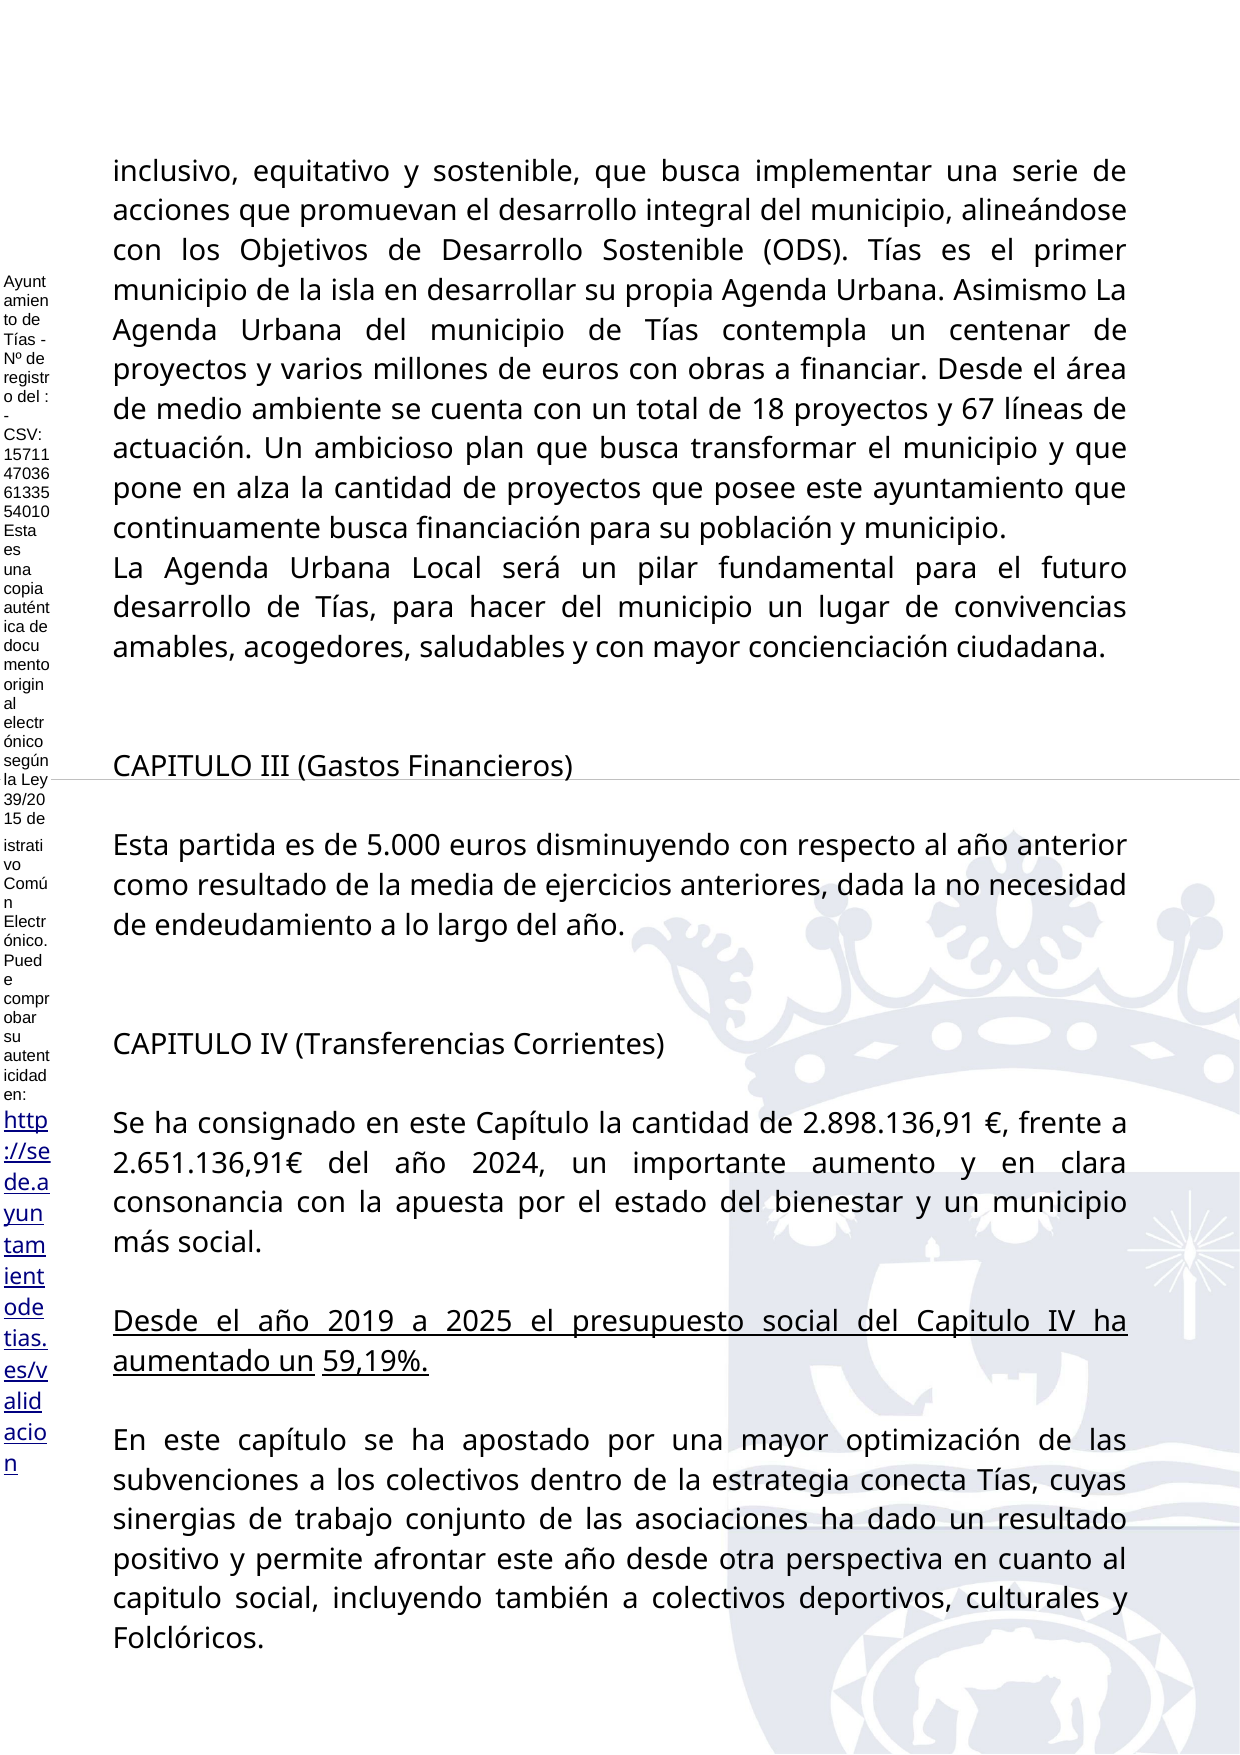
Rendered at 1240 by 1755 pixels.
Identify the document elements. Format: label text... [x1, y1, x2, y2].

text CAPITULO III (Gastos Financieros) [112, 746, 1239, 779]
text inclusivo, equitativo y sostenible, que busca implementar una serie de acciones que promuevan el desarrollo integral del municipio, alineándose con los Objetivos de Desarrollo Sostenible (ODS). Tías es el primer municipio de la isla en desarrollar su propia Agenda Urbana. Asimismo La Agenda Urbana del municipio de Tías contempla un centenar de proyectos y varios millones de euros con obras a financiar. Desde el área de medio ambiente se cuenta con un total de 18 proyectos y 67 líneas de actuación. Un ambicioso plan que busca transformar el municipio y que pone en alza la cantidad de proyectos que posee este ayuntamiento que continuamente busca financiación para su población y municipio. [112, 150, 1128, 547]
text La Agenda Urbana Local será un pilar fundamental para el futuro desarrollo de Tías, para hacer del municipio un lugar de convivencias amables, acogedores, saludables y con mayor concienciación ciudadana. [112, 547, 1128, 666]
text Ayuntamiento de Tías - Nº de registro del : - CSV: 15711470366133554010 Esta es una copia auténtica de documento original electrónico según la Ley 39/2015 de [3, 272, 51, 828]
text Procedimiento Administrativo Común Electrónico. Puede comprobar su autenticidad en: http://sede.ayuntamientodetias.es/validacion [3, 835, 51, 1161]
text Procedimiento Administrativo Común Electrónico. Puede comprobar su autenticidad en: http://sede.ayuntamientodetias.es/validacion [3, 1162, 51, 1483]
text [1, 270, 51, 1483]
